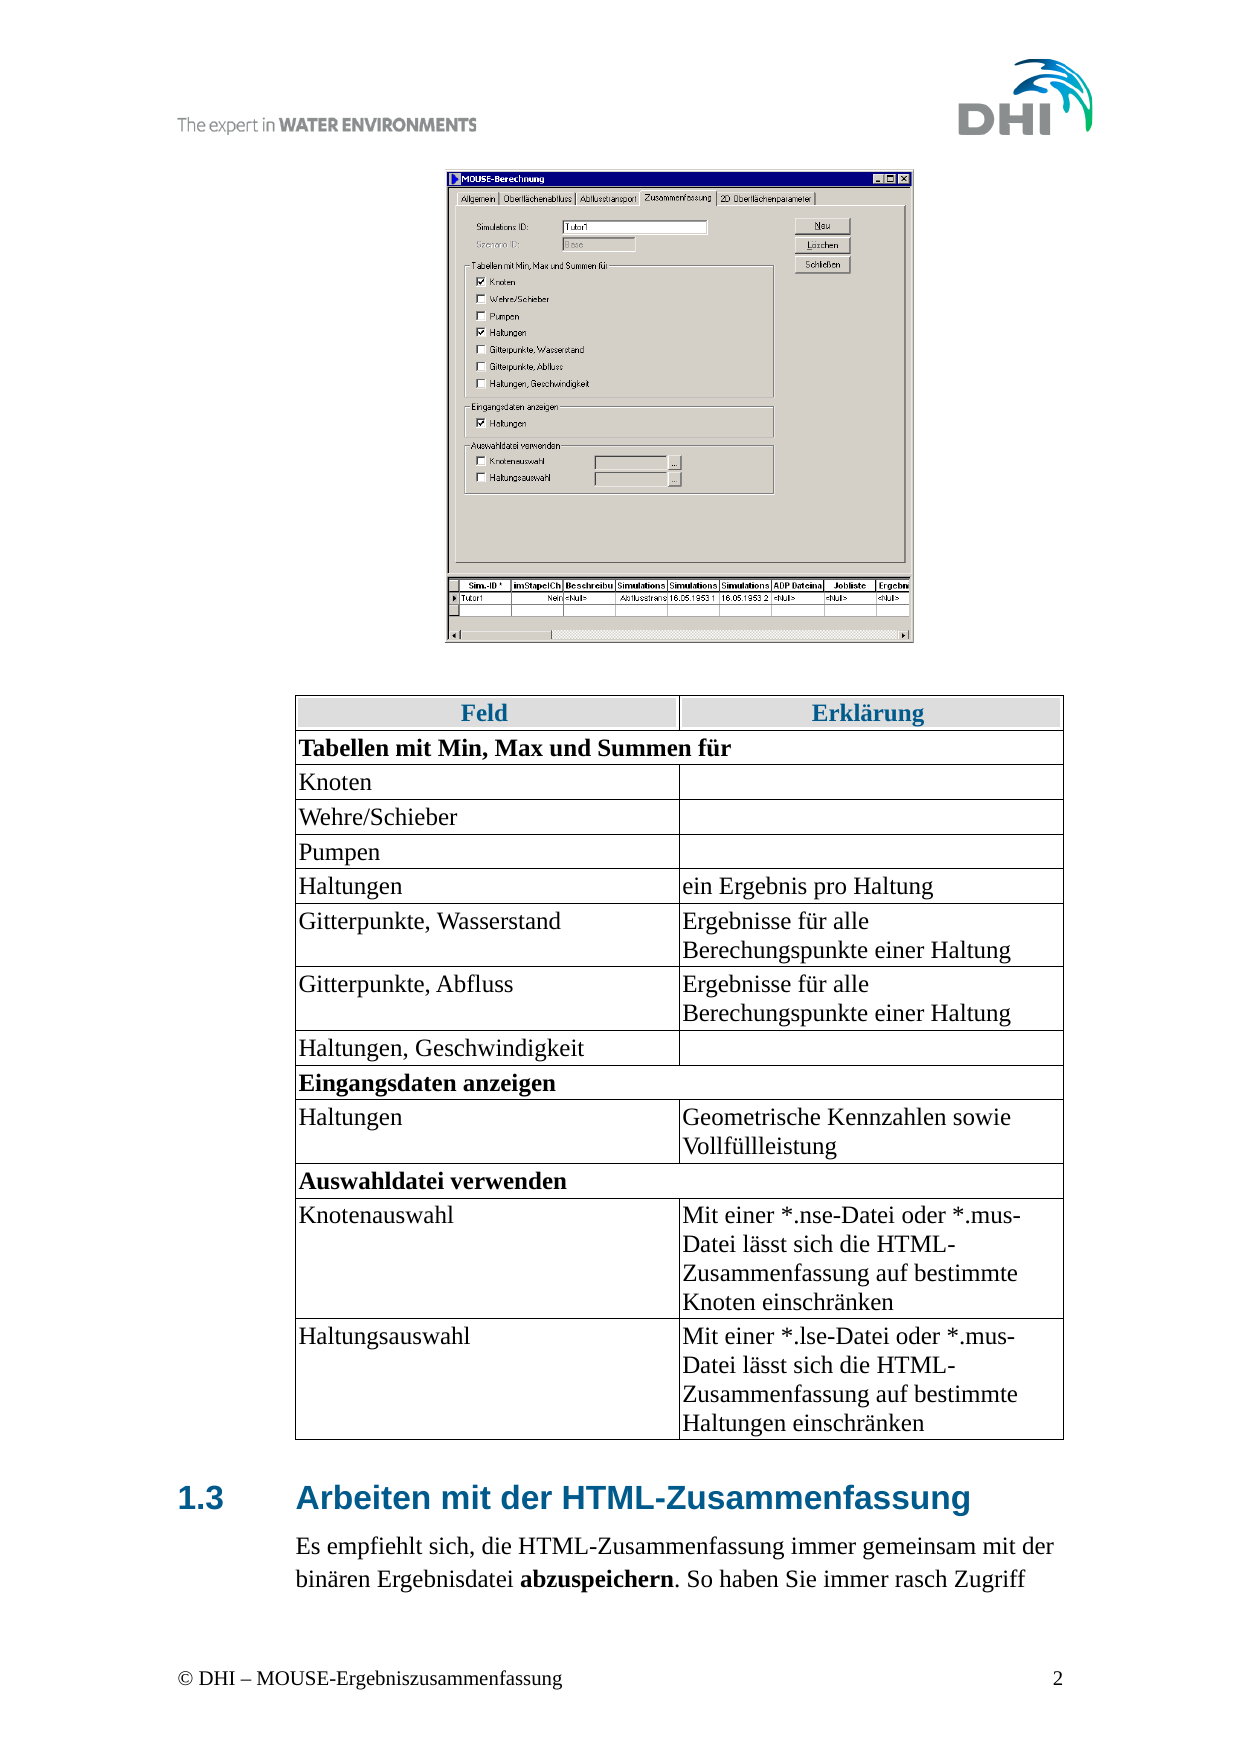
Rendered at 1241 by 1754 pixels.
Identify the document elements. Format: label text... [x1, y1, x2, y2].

table_cell Tabellen mit Min, Max und Summen für [296, 731, 1063, 764]
table_cell Gitterpunkte, Wasserstand [296, 904, 679, 966]
table_cell Auswahldatei verwenden [296, 1164, 1063, 1197]
table_cell Eingangsdaten anzeigen [296, 1066, 1063, 1099]
table_cell Haltungen [296, 1100, 679, 1163]
table_cell Mit einer *.nse-Datei oder *.mus-Datei lässt sich die HTML-Zusammenfassung auf bestimmte Knoten einschränken [680, 1199, 1063, 1318]
table_cell Geometrische Kennzahlen sowie Vollfüllleistung [680, 1100, 1063, 1163]
table_cell Knotenauswahl [296, 1199, 679, 1318]
picture [958, 59, 1093, 135]
subtitle Arbeiten mit der HTML-Zusammenfassung [177, 1478, 1063, 1516]
table_cell Mit einer *.lse-Datei oder *.mus-Datei lässt sich die HTML-Zusammenfassung auf bestimmte Haltungen einschränken [680, 1319, 1063, 1439]
table_cell Haltungsauswahl [296, 1319, 679, 1439]
table_cell Pumpen [296, 835, 679, 868]
table_cell Knoten [296, 765, 679, 799]
table_cell [680, 835, 1063, 868]
table_header Erklärung [680, 696, 1063, 729]
picture [177, 117, 477, 135]
table_cell Haltungen [296, 869, 679, 903]
table_header Feld [296, 696, 679, 729]
table_cell [680, 765, 1063, 799]
table_cell Gitterpunkte, Abfluss [296, 967, 679, 1030]
table_cell [680, 1031, 1063, 1064]
table_cell ein Ergebnis pro Haltung [680, 869, 1063, 903]
table_cell Ergebnisse für alle Berechungspunkte einer Haltung [680, 904, 1063, 966]
table_cell Wehre/Schieber [296, 800, 679, 834]
picture [444, 169, 914, 643]
text Es empfiehlt sich, die HTML-Zusammenfassung immer gemeinsam mit der binären Ergebnisdatei abzuspeichern. So haben Sie immer rasch Zugriff [295, 1531, 1063, 1593]
table_cell [680, 800, 1063, 834]
table_cell Haltungen, Geschwindigkeit [296, 1031, 679, 1064]
table_cell Ergebnisse für alle Berechungspunkte einer Haltung [680, 967, 1063, 1030]
